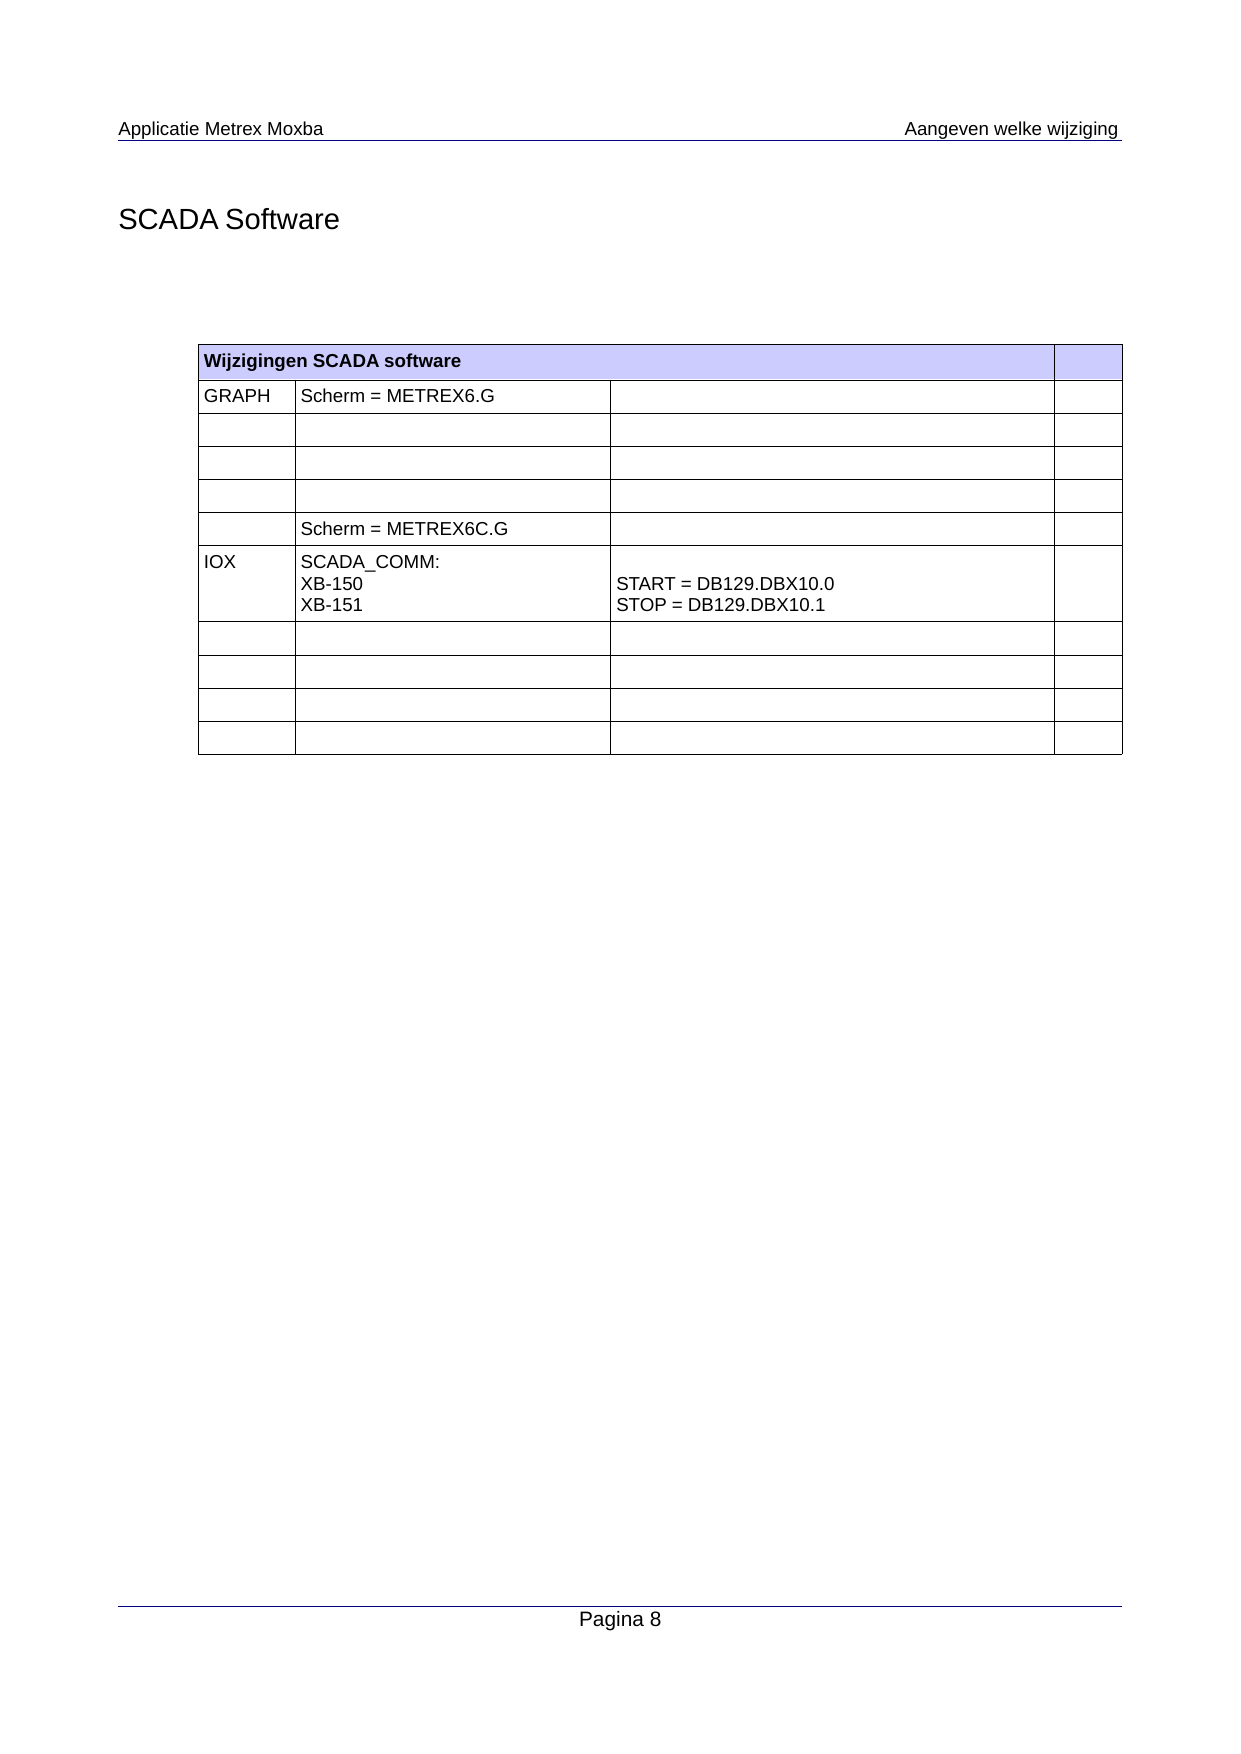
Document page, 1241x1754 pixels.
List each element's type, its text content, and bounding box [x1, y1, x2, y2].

table_cell [611, 381, 1054, 413]
table_cell Scherm = METREX6.G [296, 381, 610, 413]
table_cell [199, 513, 295, 545]
table_cell [611, 722, 1054, 754]
table_cell [199, 656, 295, 688]
table_cell [611, 656, 1054, 688]
table_cell [1055, 722, 1122, 754]
table_cell START = DB129.DBX10.0 STOP = DB129.DBX10.1 [611, 546, 1054, 621]
table_cell [1055, 447, 1122, 479]
table_cell [1055, 546, 1122, 621]
table_cell [296, 656, 610, 688]
table_cell [611, 689, 1054, 721]
table_cell [611, 513, 1054, 545]
table_cell [1055, 480, 1122, 512]
table_cell [199, 447, 295, 479]
table_cell [1055, 381, 1122, 413]
table_cell [296, 622, 610, 654]
table_cell [1055, 513, 1122, 545]
table_cell [296, 480, 610, 512]
table_cell [1055, 689, 1122, 721]
table_cell [296, 414, 610, 446]
table_cell [199, 414, 295, 446]
table_cell [1055, 656, 1122, 688]
table_cell [611, 414, 1054, 446]
table_cell Scherm = METREX6C.G [296, 513, 610, 545]
table_cell GRAPH [199, 381, 295, 413]
table_cell [1055, 622, 1122, 654]
table_cell IOX [199, 546, 295, 621]
table_cell [199, 480, 295, 512]
table_header [1055, 345, 1122, 379]
table_cell [199, 722, 295, 754]
table_header Wijzigingen SCADA software [199, 345, 1054, 379]
table_cell [611, 447, 1054, 479]
table_cell [1055, 414, 1122, 446]
table_cell [611, 622, 1054, 654]
table_cell SCADA_COMM: XB-150 XB-151 [296, 546, 610, 621]
table_cell [199, 622, 295, 654]
table_cell [296, 447, 610, 479]
table_cell [296, 689, 610, 721]
table_cell [296, 722, 610, 754]
table_cell [611, 480, 1054, 512]
subtitle SCADA Software [118, 202, 1122, 236]
table_cell [199, 689, 295, 721]
